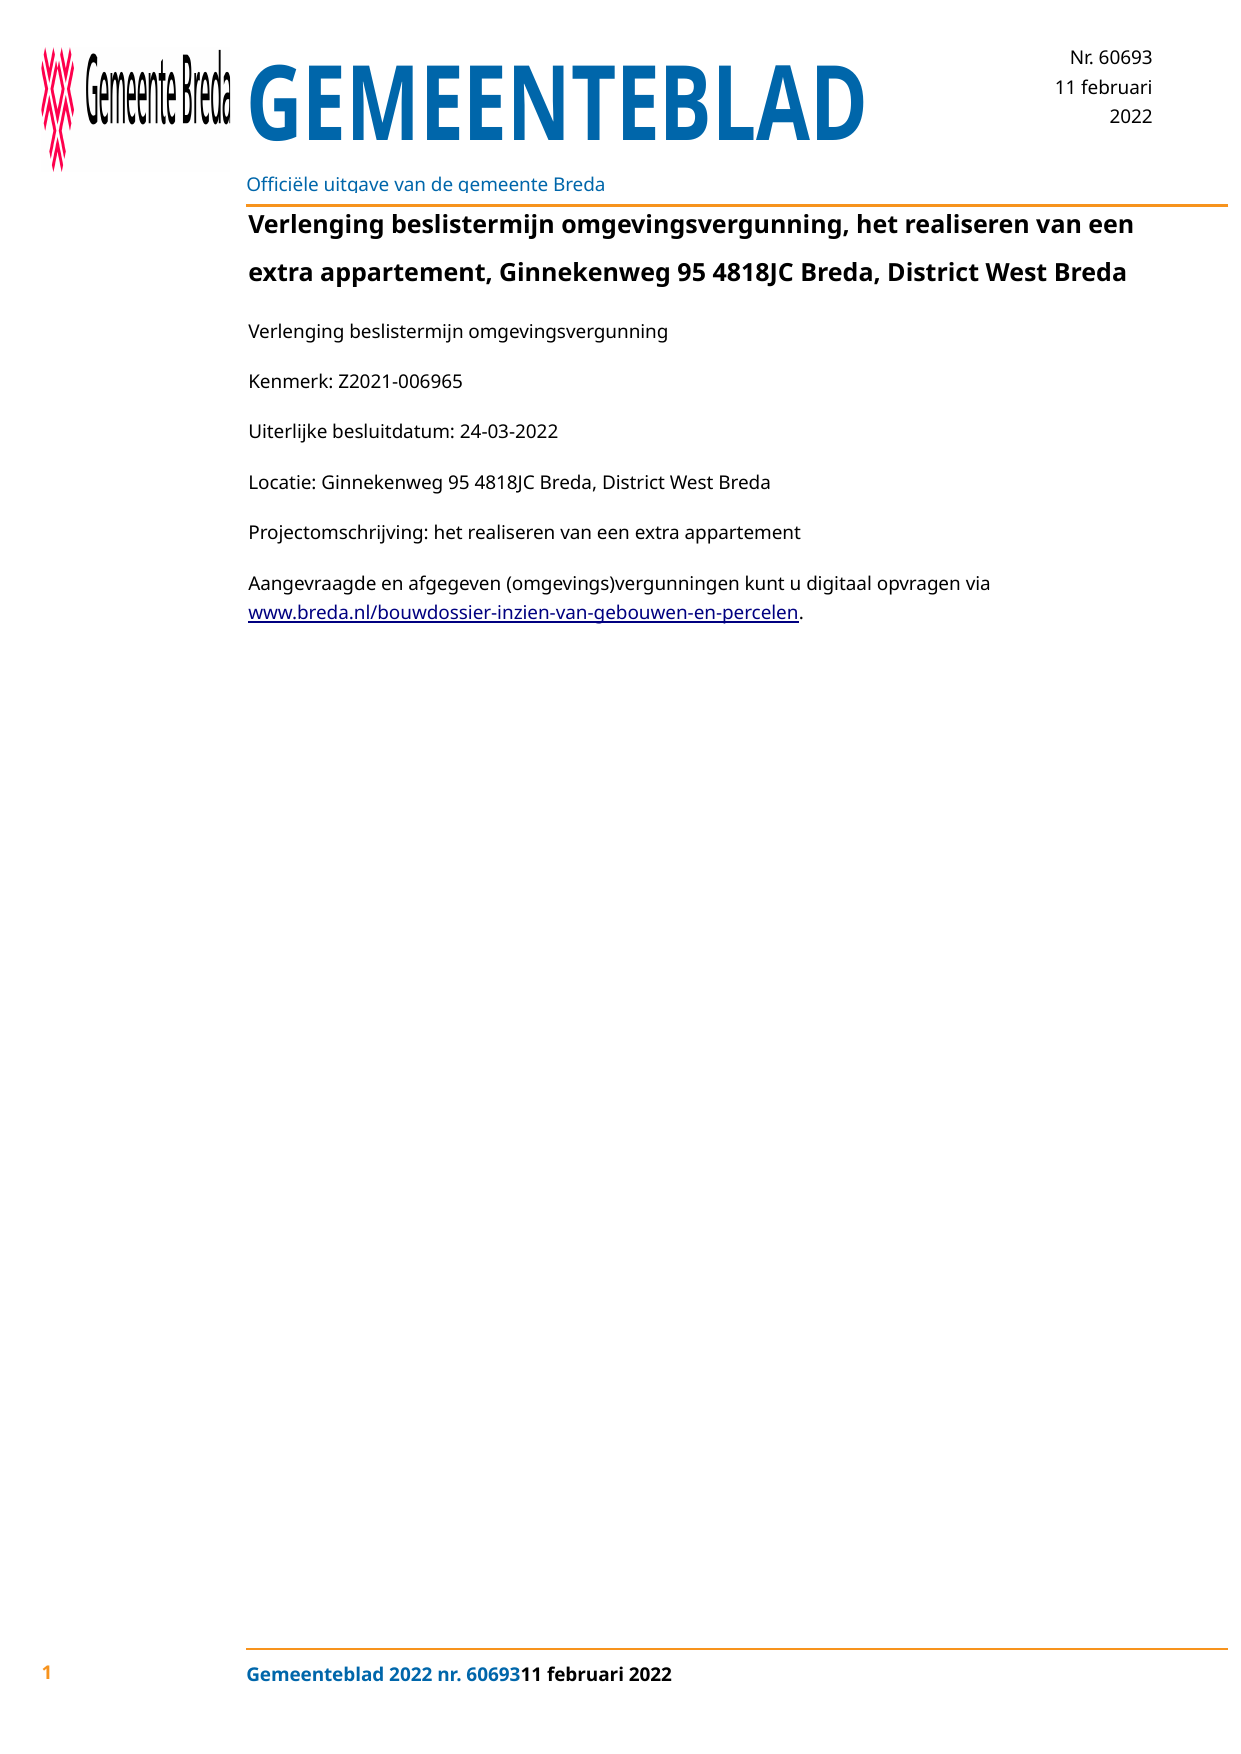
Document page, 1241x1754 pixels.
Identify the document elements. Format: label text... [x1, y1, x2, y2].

text Kenmerk: Z2021-006965 [248, 368, 1152, 394]
picture [41, 47, 231, 172]
text Verlenging beslistermijn omgevingsvergunning, het realiseren van een extra appartement, Ginnekenweg 95 4818JC Breda, District West Breda [248, 207, 1152, 288]
text Verlenging beslistermijn omgevingsvergunning [248, 318, 1152, 344]
text Locatie: Ginnekenweg 95 4818JC Breda, District West Breda [248, 469, 1152, 495]
text Uiterlijke besluitdatum: 24-03-2022 [248, 419, 1152, 444]
text Aangevraagde en afgegeven (omgevings)vergunningen kunt u digitaal opvragen via www.breda.nl/bouwdossier-inzien-van-gebouwen-en-percelen. [248, 570, 1152, 625]
text Projectomschrijving: het realiseren van een extra appartement [248, 519, 1152, 545]
